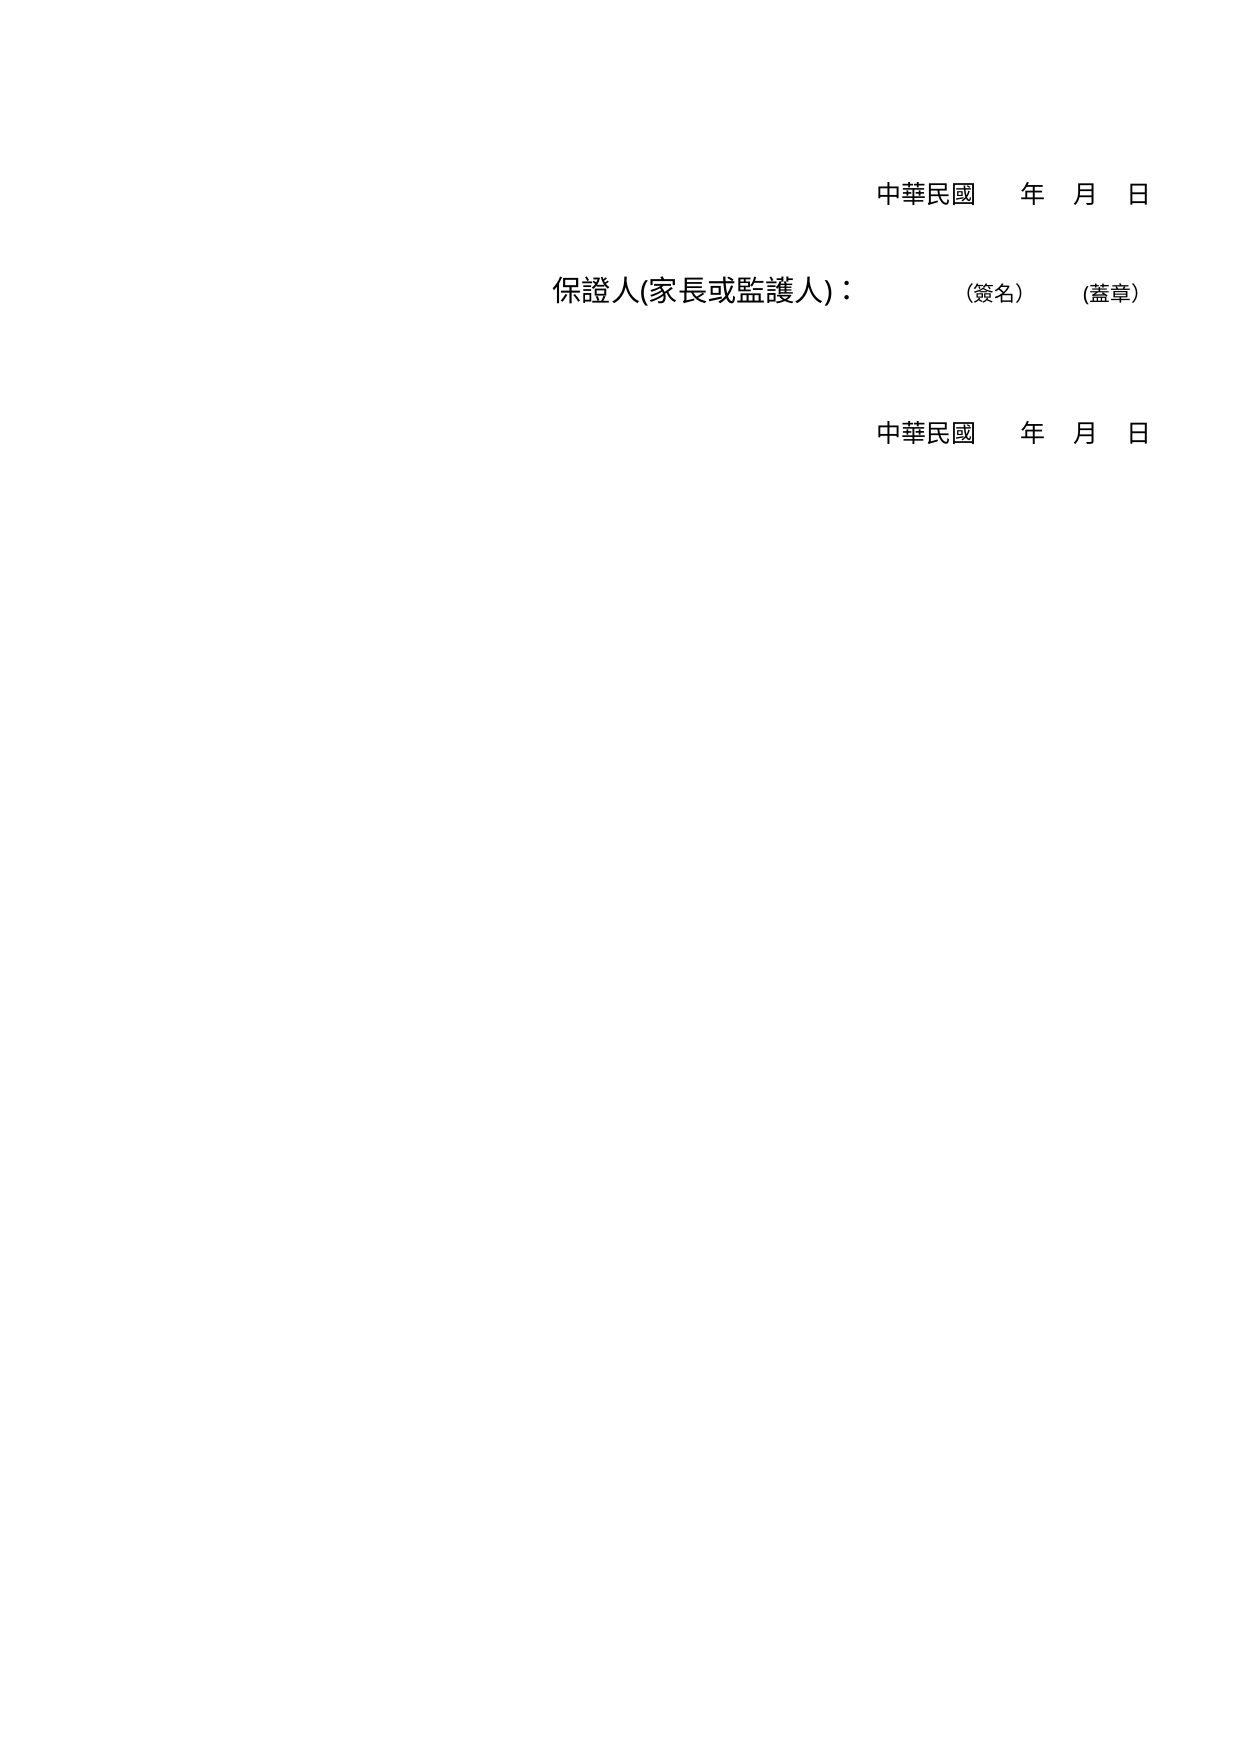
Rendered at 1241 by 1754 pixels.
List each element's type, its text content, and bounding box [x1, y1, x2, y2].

text 保證人(家長或監護人)： （簽名） (蓋章） [0, 268, 1152, 310]
text 中華民國 年 月 日 [0, 389, 1152, 452]
text 中華民國 年 月 日 [0, 175, 1152, 211]
